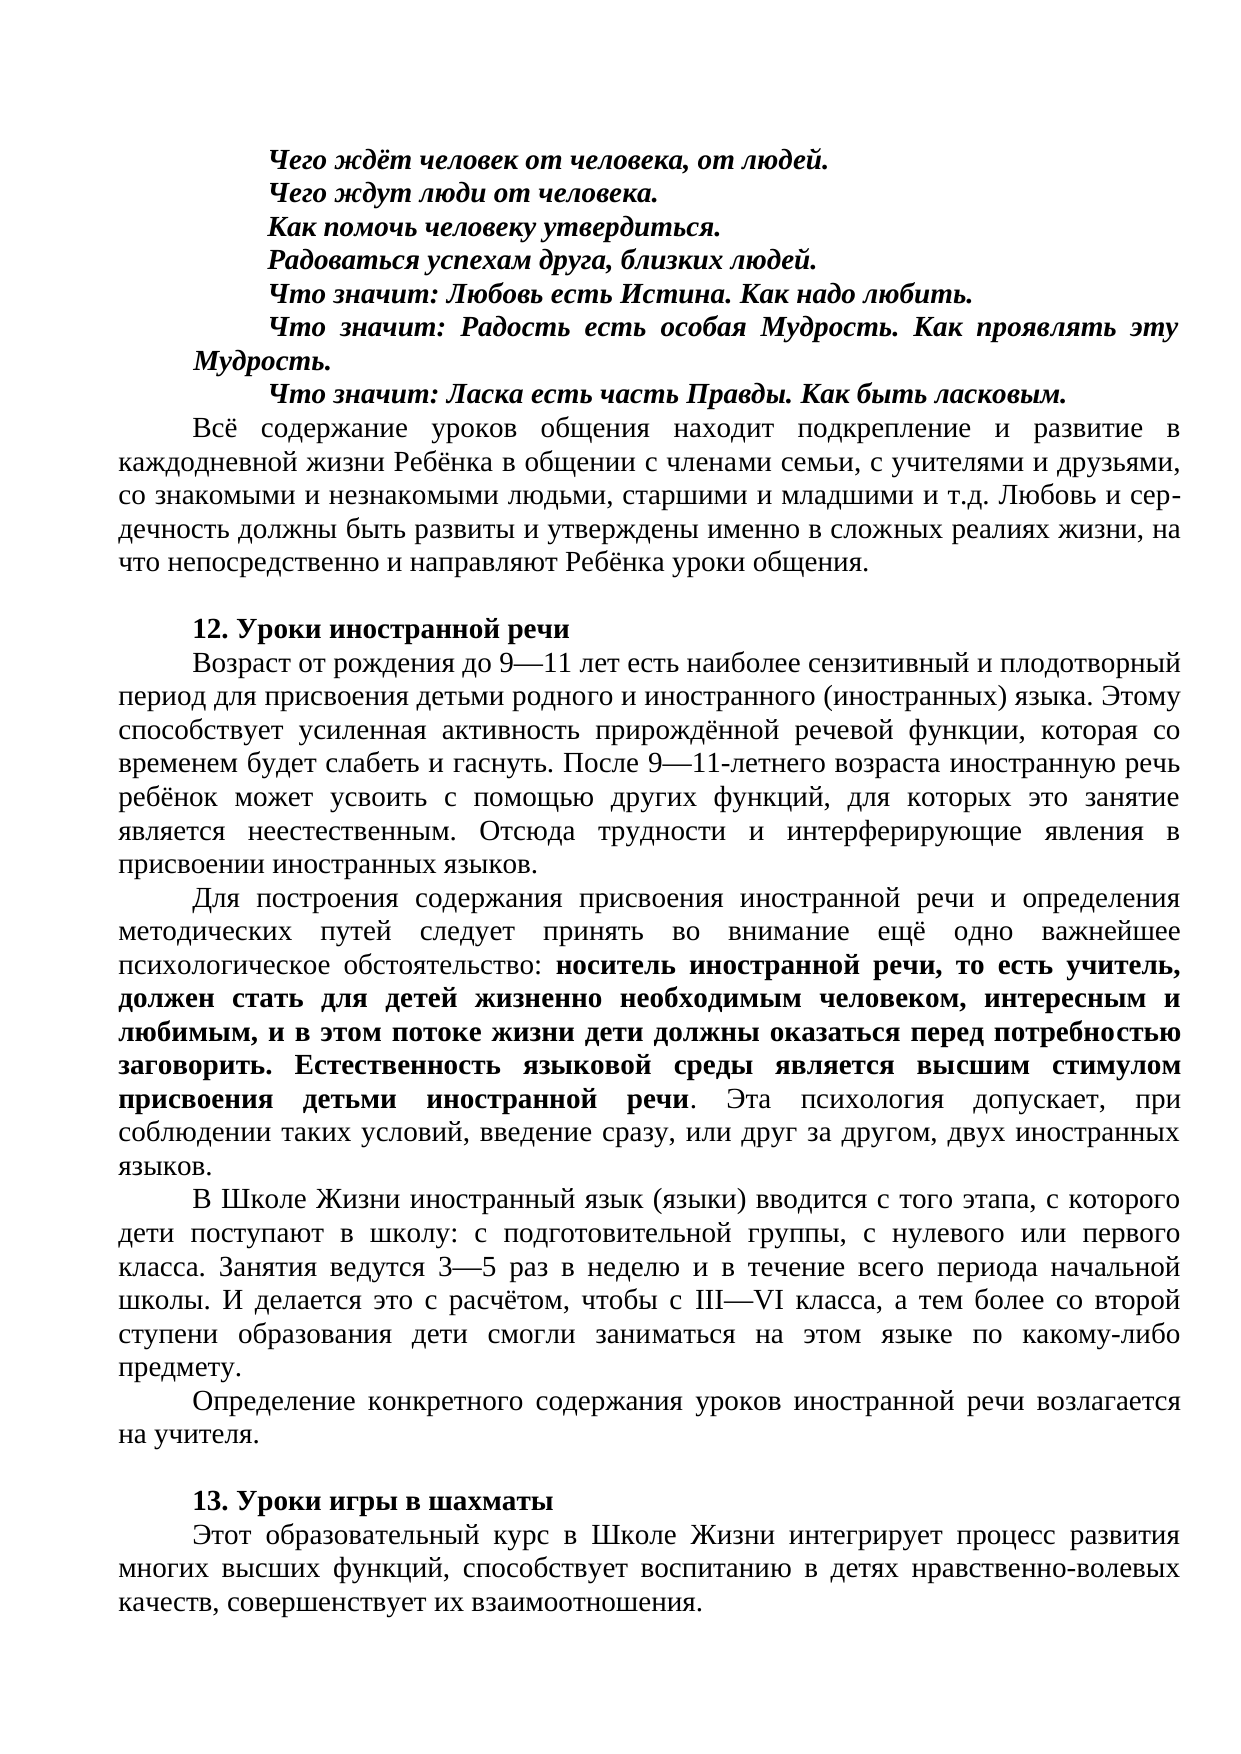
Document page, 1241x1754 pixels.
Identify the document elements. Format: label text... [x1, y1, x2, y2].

text Что значит: Радость есть особая Мудрость. Как прояв­лять эту Мудрость. [193, 309, 1181, 377]
text Чего ждут люди от человека. [193, 175, 1181, 209]
text Возраст от рождения до 9—11 лет есть наиболее сензитивный и плодотворный период для присвоения детьми родно­го и иностранного (иностранных) языка. Этому способству­ет усиленная активность прирождённой речевой функции, которая со временем будет слабеть и гаснуть. После 9—11-летнего возраста иностранную речь ребёнок может усвоить с помощью других функций, для которых это занятие являет­ся неестественным. Отсюда трудности и интерферирующие явления в присвоении иностранных языков. [118, 645, 1181, 880]
text В Школе Жизни иностранный язык (языки) вводится с того этапа, с которого дети поступают в школу: с подготови­тельной группы, с нулевого или первого класса. Занятия ве­дутся 3—5 раз в неделю и в течение всего периода начальной школы. И делается это с расчётом, чтобы с III—VI класса, а тем более со второй ступени образования дети смогли зани­маться на этом языке по какому-либо предмету. [118, 1182, 1181, 1383]
text Радоваться успехам друга, близких людей. [193, 242, 1181, 276]
text Определение конкретного содержания уроков иностран­ной речи возлагается на учителя. [118, 1383, 1181, 1450]
text Этот образовательный курс в Школе Жизни интегрирует процесс развития многих высших функций, способствует воспитанию в детях нравственно-волевых качеств, совершен­ствует их взаимоотношения. [118, 1517, 1181, 1618]
text Как помочь человеку утвердиться. [193, 209, 1181, 242]
text Всё содержание уроков общения находит подкрепление и развитие в каждодневной жизни Ребёнка в общении с члена­ми семьи, с учителями и друзьями, со знакомыми и незнако­мыми людьми, старшими и младшими и т.д. Любовь и сер­дечность должны быть развиты и утверждены именно в слож­ных реалиях жизни, на что непосредственно и направляют Ребёнка уроки общения. [118, 410, 1181, 578]
text 13. Уроки игры в шахматы [118, 1483, 1181, 1517]
text Для построения содержания присвоения иностранной речи и определения методических путей следует принять во внима­ние ещё одно важнейшее психологическое обстоятельство: носитель иностранной речи, то есть учитель, должен стать для де­тей жизненно необходимым человеком, интересным и любимым, и в этом потоке жизни дети должны оказаться перед потребно­стью заговорить. Естественность языковой среды является вы­сшим стимулом присвоения детьми иностранной речи. Эта пси­хология допускает, при соблюдении таких условий, введение сразу, или друг за другом, двух иностранных языков. [118, 880, 1181, 1182]
text Что значит: Любовь есть Истина. Как надо любить. [193, 276, 1181, 309]
text Что значит: Ласка есть часть Правды. Как быть ласко­вым. [193, 377, 1181, 410]
text 12. Уроки иностранной речи [118, 611, 1181, 645]
text Чего ждёт человек от человека, от людей. [193, 142, 1181, 175]
